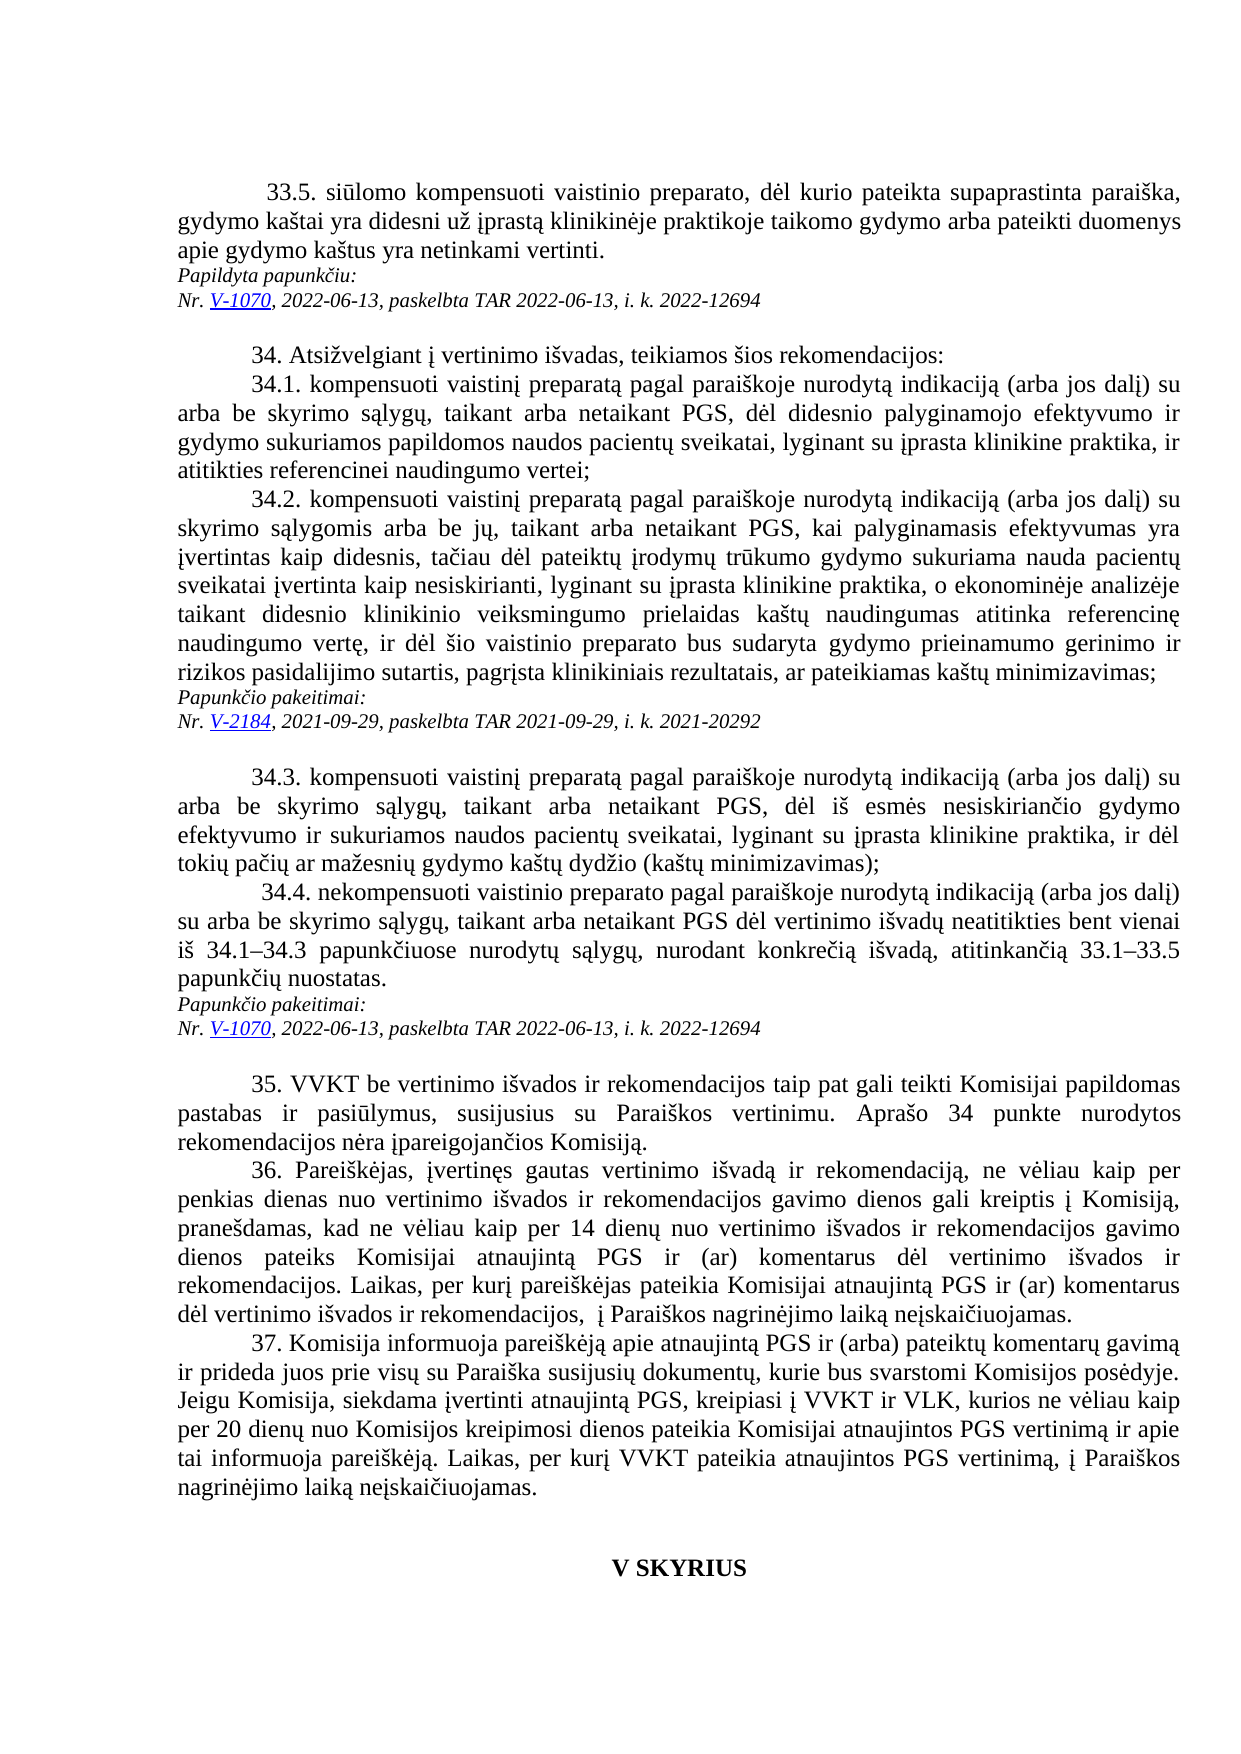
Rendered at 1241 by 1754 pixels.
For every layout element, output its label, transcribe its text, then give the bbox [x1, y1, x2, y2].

text Papunkčio pakeitimai: [177, 685, 1181, 709]
text Papunkčio pakeitimai: [177, 992, 1181, 1016]
text 36. Pareiškėjas, įvertinęs gautas vertinimo išvadą ir rekomendaciją, ne vėliau kaip per penkias dienas nuo vertinimo išvados ir rekomendacijos gavimo dienos gali kreiptis į Komisiją, pranešdamas, kad ne vėliau kaip per 14 dienų nuo vertinimo išvados ir rekomendacijos gavimo dienos pateiks Komisijai atnaujintą PGS ir (ar) komentarus dėl vertinimo išvados ir rekomendacijos. Laikas, per kurį pareiškėjas pateikia Komisijai atnaujintą PGS ir (ar) komentarus dėl vertinimo išvados ir rekomendacijos, į Paraiškos nagrinėjimo laiką neįskaičiuojamas. [177, 1155, 1181, 1328]
text Nr. V-2184, 2021-09-29, paskelbta TAR 2021-09-29, i. k. 2021-20292 [177, 709, 1181, 733]
text Nr. V-1070, 2022-06-13, paskelbta TAR 2022-06-13, i. k. 2022-12694 [177, 1016, 1181, 1040]
text 34.3. kompensuoti vaistinį preparatą pagal paraiškoje nurodytą indikaciją (arba jos dalį) su arba be skyrimo sąlygų, taikant arba netaikant PGS, dėl iš esmės nesiskiriančio gydymo efektyvumo ir sukuriamos naudos pacientų sveikatai, lyginant su įprasta klinikine praktika, ir dėl tokių pačių ar mažesnių gydymo kaštų dydžio (kaštų minimizavimas); [177, 762, 1181, 877]
text Papildyta papunkčiu: [177, 263, 1181, 287]
text 35. VVKT be vertinimo išvados ir rekomendacijos taip pat gali teikti Komisijai papildomas pastabas ir pasiūlymus, susijusius su Paraiškos vertinimu. Aprašo 34 punkte nurodytos rekomendacijos nėra įpareigojančios Komisiją. [177, 1069, 1181, 1155]
text 34.4. nekompensuoti vaistinio preparato pagal paraiškoje nurodytą indikaciją (arba jos dalį) su arba be skyrimo sąlygų, taikant arba netaikant PGS dėl vertinimo išvadų neatitikties bent vienai iš 34.1–34.3 papunkčiuose nurodytų sąlygų, nurodant konkrečią išvadą, atitinkančią 33.1–33.5 papunkčių nuostatas. [177, 877, 1181, 992]
text 37. Komisija informuoja pareiškėją apie atnaujintą PGS ir (arba) pateiktų komentarų gavimą ir prideda juos prie visų su Paraiška susijusių dokumentų, kurie bus svarstomi Komisijos posėdyje. Jeigu Komisija, siekdama įvertinti atnaujintą PGS, kreipiasi į VVKT ir VLK, kurios ne vėliau kaip per 20 dienų nuo Komisijos kreipimosi dienos pateikia Komisijai atnaujintos PGS vertinimą ir apie tai informuoja pareiškėją. Laikas, per kurį VVKT pateikia atnaujintos PGS vertinimą, į Paraiškos nagrinėjimo laiką neįskaičiuojamas. [177, 1328, 1181, 1500]
text 34. Atsižvelgiant į vertinimo išvadas, teikiamos šios rekomendacijos: [177, 340, 1181, 369]
text 33.5. siūlomo kompensuoti vaistinio preparato, dėl kurio pateikta supaprastinta paraiška, gydymo kaštai yra didesni už įprastą klinikinėje praktikoje taikomo gydymo arba pateikti duomenys apie gydymo kaštus yra netinkami vertinti. [177, 177, 1181, 263]
text 34.1. kompensuoti vaistinį preparatą pagal paraiškoje nurodytą indikaciją (arba jos dalį) su arba be skyrimo sąlygų, taikant arba netaikant PGS, dėl didesnio palyginamojo efektyvumo ir gydymo sukuriamos papildomos naudos pacientų sveikatai, lyginant su įprasta klinikine praktika, ir atitikties referencinei naudingumo vertei; [177, 369, 1181, 484]
text Nr. V-1070, 2022-06-13, paskelbta TAR 2022-06-13, i. k. 2022-12694 [177, 287, 1181, 312]
text 34.2. kompensuoti vaistinį preparatą pagal paraiškoje nurodytą indikaciją (arba jos dalį) su skyrimo sąlygomis arba be jų, taikant arba netaikant PGS, kai palyginamasis efektyvumas yra įvertintas kaip didesnis, tačiau dėl pateiktų įrodymų trūkumo gydymo sukuriama nauda pacientų sveikatai įvertinta kaip nesiskirianti, lyginant su įprasta klinikine praktika, o ekonominėje analizėje taikant didesnio klinikinio veiksmingumo prielaidas kaštų naudingumas atitinka referencinę naudingumo vertę, ir dėl šio vaistinio preparato bus sudaryta gydymo prieinamumo gerinimo ir rizikos pasidalijimo sutartis, pagrįsta klinikiniais rezultatais, ar pateikiamas kaštų minimizavimas; [177, 484, 1181, 685]
text V SKYRIUS [177, 1553, 1181, 1581]
